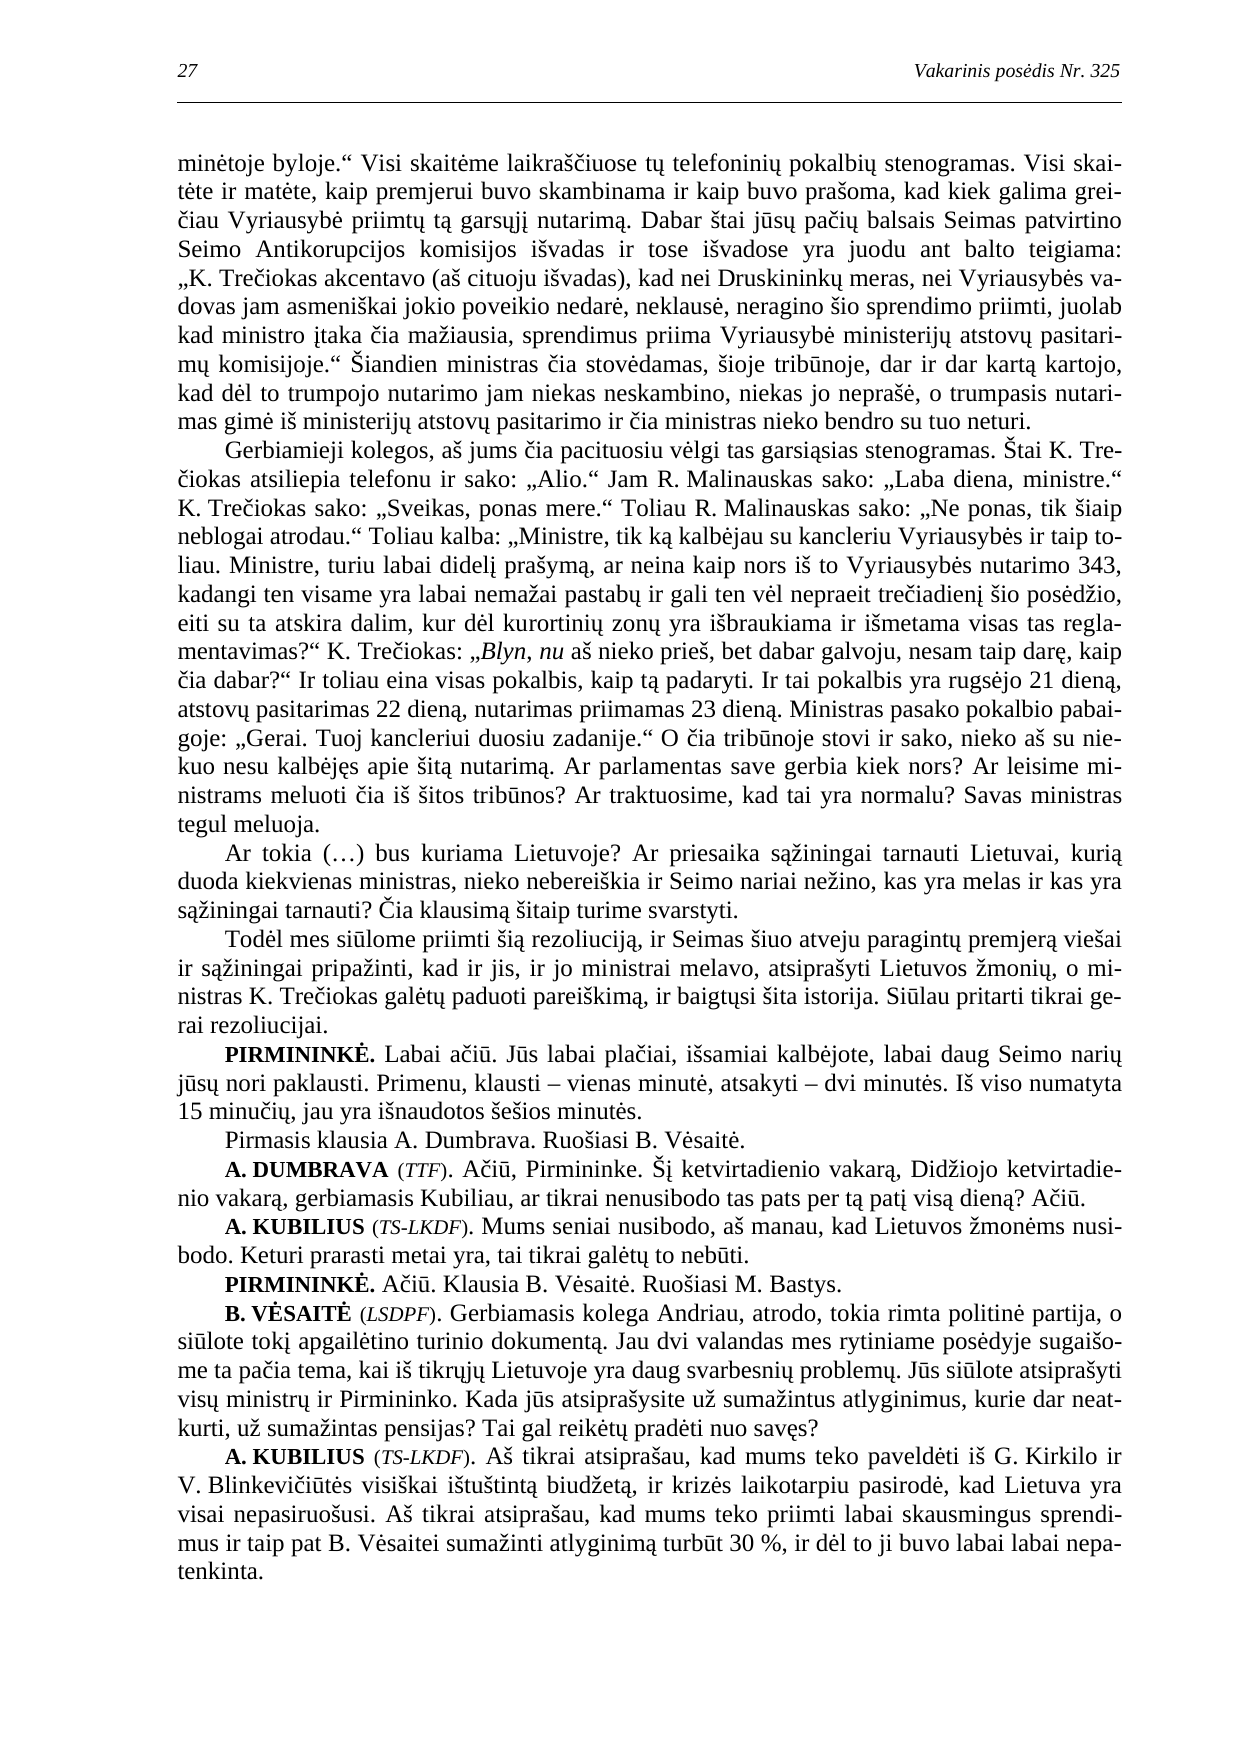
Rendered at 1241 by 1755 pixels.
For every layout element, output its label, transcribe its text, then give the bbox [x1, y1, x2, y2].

text PIRMININKĖ. Ačiū. Klau­sia B. Vė­sai­tė. Ruo­šia­si M. Bas­tys. [177, 1269, 1122, 1298]
text Ger­bia­mie­ji ko­le­gos, aš jums čia pa­ci­tuo­siu vėl­gi tas gar­si­ą­sias ste­nog­ra­mas. Štai K. Tre­čio­kas at­si­lie­pia te­le­fo­nu ir sa­ko: „Alio.“ Jam R. Ma­li­naus­kas sa­ko: „La­ba die­na, mi­nist­re.“ K. Tre­čio­kas sa­ko: „Svei­kas, po­nas me­re.“ To­liau R. Ma­li­naus­kas sa­ko: „Ne po­nas, tik šiaip ne­blo­gai at­ro­dau.“ To­liau kal­ba: „Mi­nist­re, tik ką kal­bė­jau su kanc­le­riu Vy­riau­sy­bės ir taip to­liau. Mi­nist­re, tu­riu la­bai di­de­lį pra­šy­mą, ar ne­ina kaip nors iš to Vy­riau­sy­bės nu­ta­ri­mo 343, ka­dan­gi ten vi­sa­me yra la­bai ne­ma­žai pa­sta­bų ir ga­li ten vėl ne­pra­eit tre­čia­die­nį šio po­sė­džio, ei­ti su ta at­ski­ra da­lim, kur dėl ku­ror­ti­nių zo­nų yra iš­brau­kia­ma ir iš­me­ta­ma vi­sas tas reg­la­men­ta­vi­mas?“ K. Tre­čio­kas: „Blyn, nu aš nie­ko prieš, bet da­bar gal­vo­ju, ne­sam taip da­rę, kaip čia da­bar?“ Ir to­liau ei­na vi­sas po­kal­bis, kaip tą pa­da­ry­ti. Ir tai po­kal­bis yra rug­sė­jo 21 die­ną, at­sto­vų pa­si­ta­ri­mas 22 die­ną, nu­ta­ri­mas pri­ima­mas 23 die­ną. Mi­nist­ras pa­sa­ko po­kal­bio pa­bai­go­je: „Ge­rai. Tuoj kanc­le­riui duo­siu za­da­ni­je.“ O čia tri­bū­no­je sto­vi ir sa­ko, nie­ko aš su nie­kuo ne­su kal­bė­jęs apie ši­tą nu­ta­ri­mą. Ar par­la­men­tas sa­ve ger­bia kiek nors? Ar lei­si­me mi­nis­­t­rams me­luo­ti čia iš ši­tos tri­bū­nos? Ar trak­tuo­si­me, kad tai yra nor­ma­lu? Sa­vas mi­nist­ras te­gul me­luo­ja. [177, 435, 1122, 838]
text A. KUBILIUS (TS-LKDF). Aš tik­rai at­si­pra­šau, kad mums te­ko pa­vel­dė­ti iš G. Kir­ki­lo ir V. Blin­ke­vi­čiū­tės vi­siš­kai iš­tuš­tin­tą biu­dže­tą, ir kri­zės lai­ko­tar­piu pa­si­ro­dė, kad Lie­tu­va yra vi­sai ne­pa­si­ruo­šu­si. Aš tik­rai at­si­pra­šau, kad mums te­ko pri­im­ti la­bai skaus­min­gus spren­di­mus ir taip pat B. Vė­sai­tei su­ma­žin­ti at­ly­gi­ni­mą tur­būt 30 %, ir dėl to ji bu­vo la­bai la­bai ne­pa­ten­kin­ta. [177, 1441, 1122, 1585]
text mi­nė­to­je by­lo­je.“ Vi­si skai­tė­me laik­raš­čiuo­se tų te­le­fo­ni­nių po­kal­bių ste­nog­ra­mas. Vi­si skai­tė­te ir ma­tė­te, kaip prem­je­rui bu­vo skam­bi­na­ma ir kaip bu­vo pra­šo­ma, kad kiek ga­li­ma grei­čiau Vy­riau­sy­bė pri­im­tų tą gar­sų­jį nu­ta­ri­mą. Da­bar štai jū­sų pa­čių bal­sais Sei­mas pa­tvir­ti­no Sei­mo An­ti­ko­rup­ci­jos ko­mi­si­jos iš­va­das ir to­se iš­va­do­se yra juo­du ant bal­to tei­gia­ma: „K. Tre­čio­kas ak­cen­ta­vo (aš ci­tuo­ju iš­va­das), kad nei Drus­ki­nin­kų me­ras, nei Vy­riau­sy­bės va­do­vas jam as­me­niš­kai jo­kio po­vei­kio ne­da­rė, ne­klau­sė, ne­ra­gi­no šio spren­di­mo pri­im­ti, juo­lab kad mi­nist­ro įta­ka čia ma­žiau­sia, spren­di­mus pri­ima Vy­riau­sy­bė mi­nis­te­ri­jų at­sto­vų pa­si­ta­ri­mų ko­mi­si­jo­je.“ Šian­dien mi­nist­ras čia sto­vė­da­mas, šio­je tri­bū­no­je, dar ir dar kar­tą kar­to­jo, kad dėl to trum­po­jo nu­ta­ri­mo jam nie­kas ne­skam­bi­no, nie­kas jo ne­pra­šė, o trum­pa­sis nu­ta­ri­mas gi­mė iš mi­nis­te­ri­jų at­sto­vų pa­si­ta­ri­mo ir čia mi­nist­ras nie­ko ben­dro su tuo ne­tu­ri. [177, 148, 1122, 435]
text B. VĖSAITĖ (LSDPF). Ger­bia­ma­sis ko­le­ga An­driau, at­ro­do, to­kia rim­ta po­li­ti­nė par­ti­ja, o siū­lo­te to­kį ap­gai­lė­ti­no tu­ri­nio do­ku­men­tą. Jau dvi va­lan­das mes ry­ti­nia­me po­sė­dy­je su­gai­šo­me ta pa­čia te­ma, kai iš tik­rų­jų Lie­tu­vo­je yra daug svar­bes­nių pro­ble­mų. Jūs siū­lo­te at­si­pra­šy­ti vi­sų mi­nist­rų ir Pir­mi­nin­ko. Ka­da jūs at­si­pra­šy­si­te už su­ma­žin­tus at­ly­gi­ni­mus, ku­rie dar ne­at­kur­ti, už su­ma­žin­tas pen­si­jas? Tai gal rei­kė­tų pra­dė­ti nuo sa­vęs? [177, 1298, 1122, 1441]
text Pir­ma­sis klau­sia A. Dumb­ra­va. Ruo­šia­si B. Vė­sai­tė. [177, 1125, 1122, 1154]
text A. KUBILIUS (TS-LKDF). Mums se­niai nu­si­bo­do, aš ma­nau, kad Lie­tu­vos žmo­nėms nu­si­bo­do. Ke­tu­ri pra­ras­ti me­tai yra, tai tik­rai ga­lė­tų to ne­bū­ti. [177, 1211, 1122, 1269]
text PIRMININKĖ. La­bai ačiū. Jūs la­bai pla­čiai, iš­sa­miai kal­bė­jo­te, la­bai daug Sei­mo na­rių jū­sų no­ri pa­klaus­ti. Pri­me­nu, klaus­ti – vie­nas mi­nu­tė, at­sa­ky­ti – dvi mi­nu­tės. Iš vi­so nu­ma­ty­ta 15 mi­nu­čių, jau yra iš­nau­do­tos še­šios mi­nu­tės. [177, 1039, 1122, 1125]
text Ar to­kia (…) bus ku­ria­ma Lie­tu­vo­je? Ar prie­sai­ka są­ži­nin­gai tar­nau­ti Lie­tu­vai, ku­rią duo­da kiek­vie­nas mi­nist­ras, nie­ko ne­be­reiš­kia ir Sei­mo na­riai ne­ži­no, kas yra me­las ir kas yra są­ži­nin­gai tar­nau­ti? Čia klau­si­mą ši­taip tu­ri­me svars­ty­ti. [177, 838, 1122, 924]
text To­dėl mes siū­lo­me pri­im­ti šią re­zo­liu­ci­ją, ir Sei­mas šiuo at­ve­ju pa­ra­gin­tų prem­je­rą vie­šai ir są­ži­nin­gai pri­pa­žin­ti, kad ir jis, ir jo mi­nist­rai me­la­vo, at­si­pra­šy­ti Lie­tu­vos žmo­nių, o mi­nist­ras K. Tre­čio­kas ga­lė­tų pa­duo­ti pa­reiš­ki­mą, ir baig­tų­si ši­ta is­to­ri­ja. Siū­lau pri­tar­ti tik­rai ge­rai re­zo­liu­ci­jai. [177, 924, 1122, 1039]
text A. DUMBRAVA (TTF). Ačiū, Pir­mi­nin­ke. Šį ket­vir­ta­die­nio va­ka­rą, Di­džio­jo ket­vir­ta­die­nio va­ka­rą, ger­bia­ma­sis Ku­bi­liau, ar tik­rai ne­nu­si­bo­do tas pats per tą pa­tį vi­są die­ną? Ačiū. [177, 1154, 1122, 1211]
